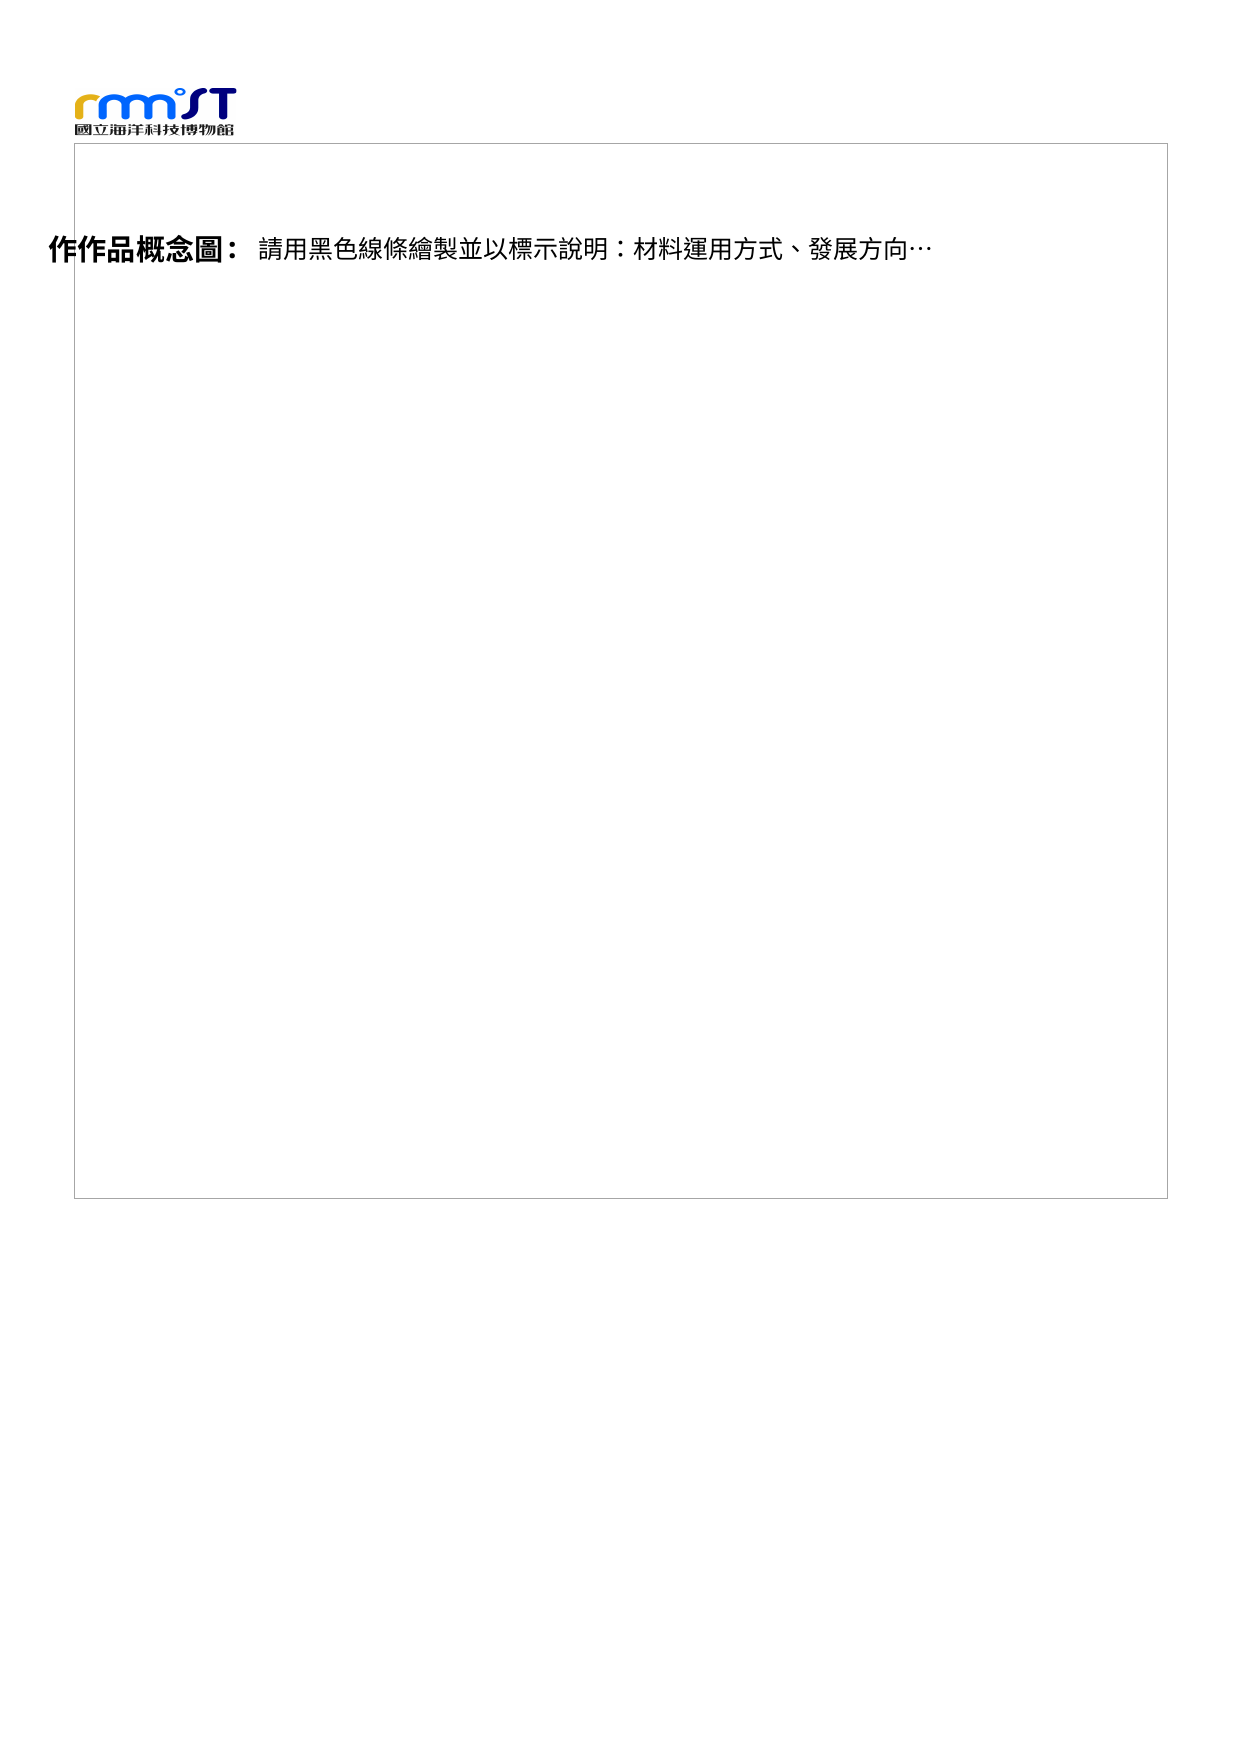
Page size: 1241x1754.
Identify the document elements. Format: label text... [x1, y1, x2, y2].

table_cell 作作品概念圖: 請用黑色線條繪製並以標示說明：材料運用方式、發展方向… [75, 144, 1167, 1198]
